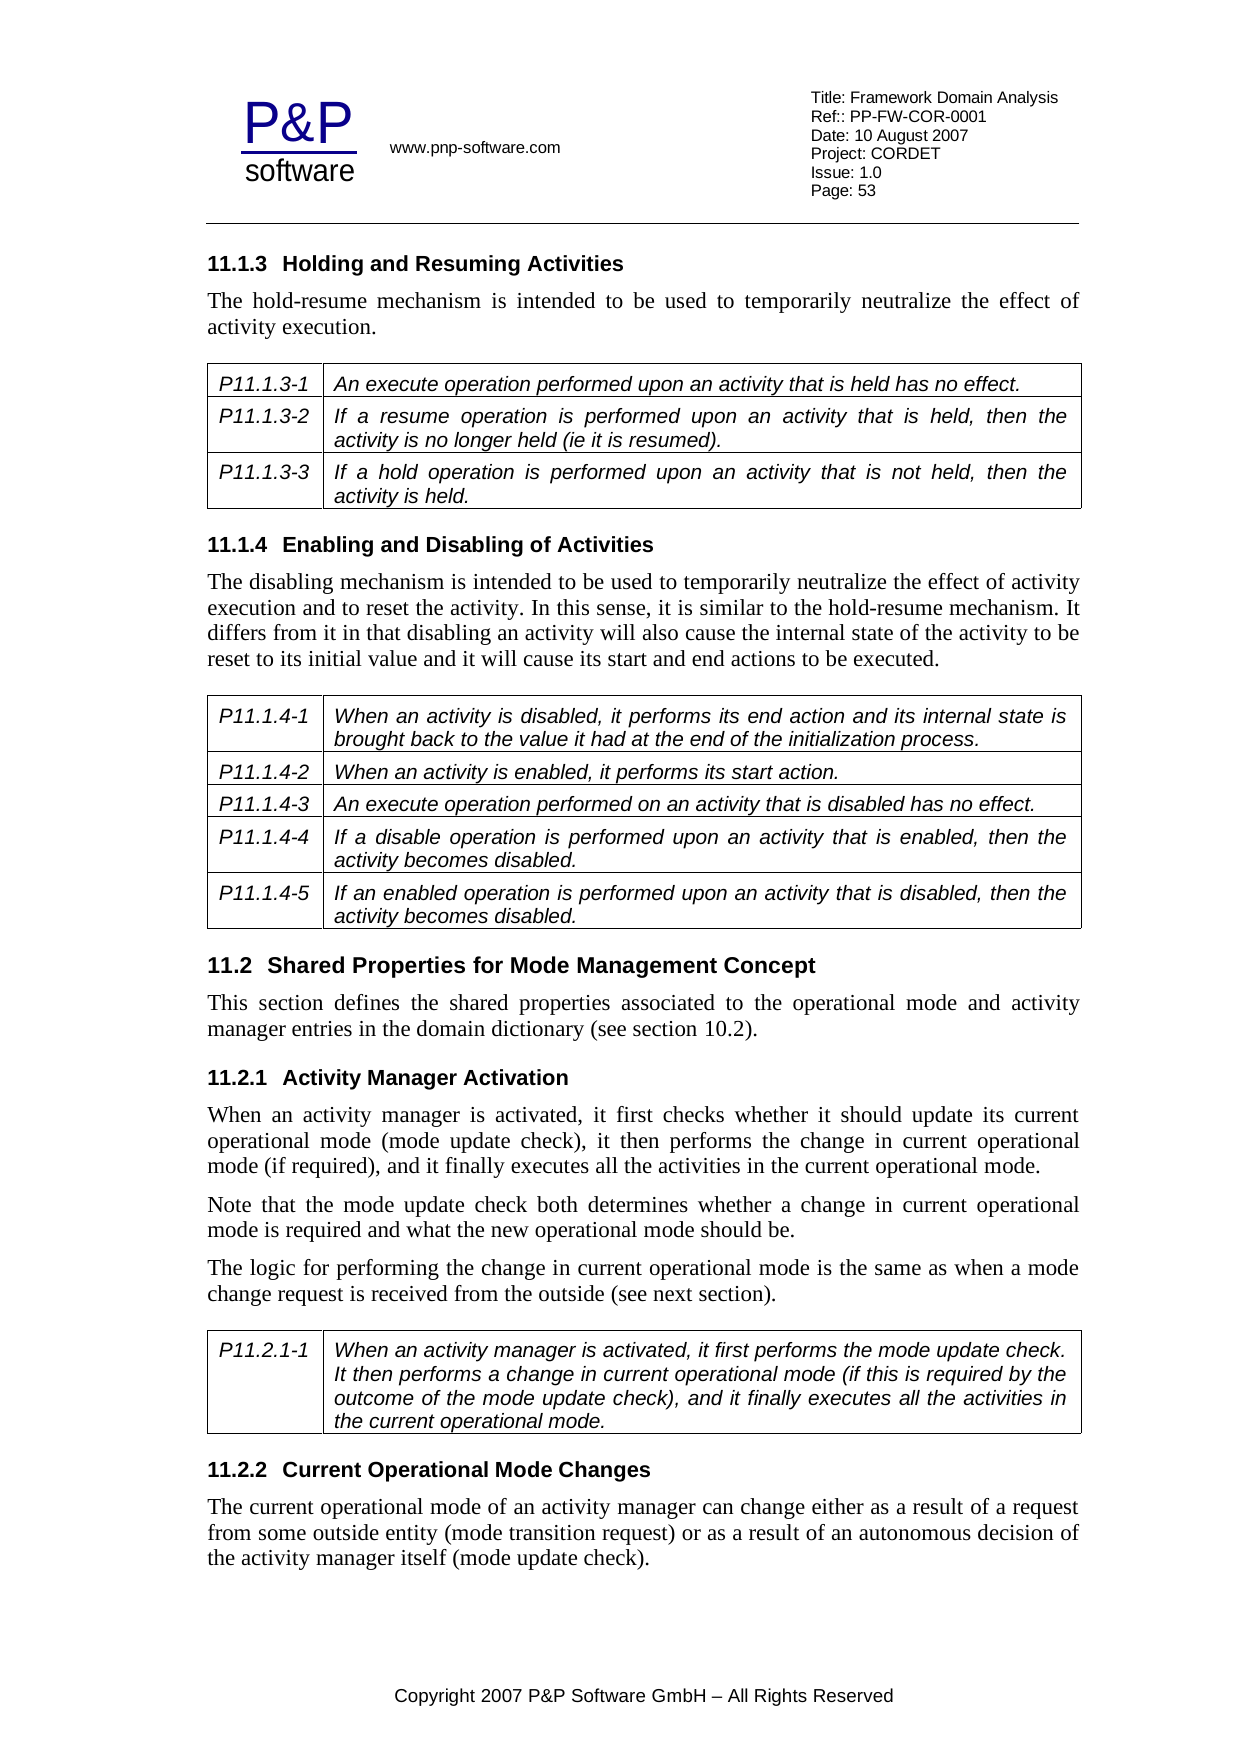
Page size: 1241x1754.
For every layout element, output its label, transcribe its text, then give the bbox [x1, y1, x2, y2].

table_cell If a disable operation is performed upon an activity that is enabled, then the activity becomes disabled. [324, 817, 1081, 872]
table_cell If a hold operation is performed upon an activity that is not held, then the activity is held. [324, 453, 1081, 508]
text This section defines the shared properties associated to the operational mode and activity manager entries in the domain dictionary (see section 10.2). [207, 990, 1081, 1041]
table_header P11.1.4-1 [208, 696, 322, 751]
table_cell P11.1.4-2 [208, 752, 322, 784]
subtitle Holding and Resuming Activities [207, 251, 1081, 276]
text When an activity manager is activated, it first checks whether it should update its current operational mode (mode update check), it then performs the change in current operational mode (if required), and it finally executes all the activities in the current operational mode. [207, 1102, 1081, 1179]
subtitle Activity Manager Activation [207, 1066, 1081, 1090]
text Note that the mode update check both determines whether a change in current operational mode is required and what the new operational mode should be. [207, 1191, 1081, 1242]
text The current operational mode of an activity manager can change either as a result of a request from some outside entity (mode transition request) or as a result of an autonomous decision of the activity manager itself (mode update check). [207, 1494, 1081, 1571]
table_cell P11.1.3-3 [208, 453, 322, 508]
table_cell P11.1.4-5 [208, 873, 322, 928]
table_cell P11.1.3-2 [208, 397, 322, 452]
text The logic for performing the change in current operational mode is the same as when a mode change request is received from the outside (see next section). [207, 1255, 1081, 1306]
table_cell An execute operation performed on an activity that is disabled has no effect. [324, 785, 1081, 816]
text The disabling mechanism is intended to be used to temporarily neutralize the effect of activity execution and to reset the activity. In this sense, it is similar to the hold-resume mechanism. It differs from it in that disabling an activity will also cause the internal state of the activity to be reset to its initial value and it will cause its start and end actions to be executed. [207, 569, 1081, 671]
table_cell When an activity is enabled, it performs its start action. [324, 752, 1081, 784]
table_header When an activity is disabled, it performs its end action and its internal state is brought back to the value it had at the end of the initialization process. [324, 696, 1081, 751]
table_cell P11.1.4-4 [208, 817, 322, 872]
table_header An execute operation performed upon an activity that is held has no effect. [324, 364, 1081, 396]
subtitle Shared Properties for Mode Management Concept [207, 952, 1081, 978]
table_header P11.2.1-1 [208, 1331, 322, 1433]
table_header P11.1.3-1 [208, 364, 322, 396]
subtitle Current Operational Mode Changes [207, 1457, 1081, 1482]
table_cell If a resume operation is performed upon an activity that is held, then the activity is no longer held (ie it is resumed). [324, 397, 1081, 452]
table_cell P11.1.4-3 [208, 785, 322, 816]
text The hold-resume mechanism is intended to be used to temporarily neutralize the effect of activity execution. [207, 288, 1081, 339]
table_header When an activity manager is activated, it first performs the mode update check. It then performs a change in current operational mode (if this is required by the outcome of the mode update check), and it finally executes all the activities in the current operational mode. [324, 1331, 1081, 1433]
table_cell If an enabled operation is performed upon an activity that is disabled, then the activity becomes disabled. [324, 873, 1081, 928]
subtitle Enabling and Disabling of Activities [207, 532, 1081, 557]
